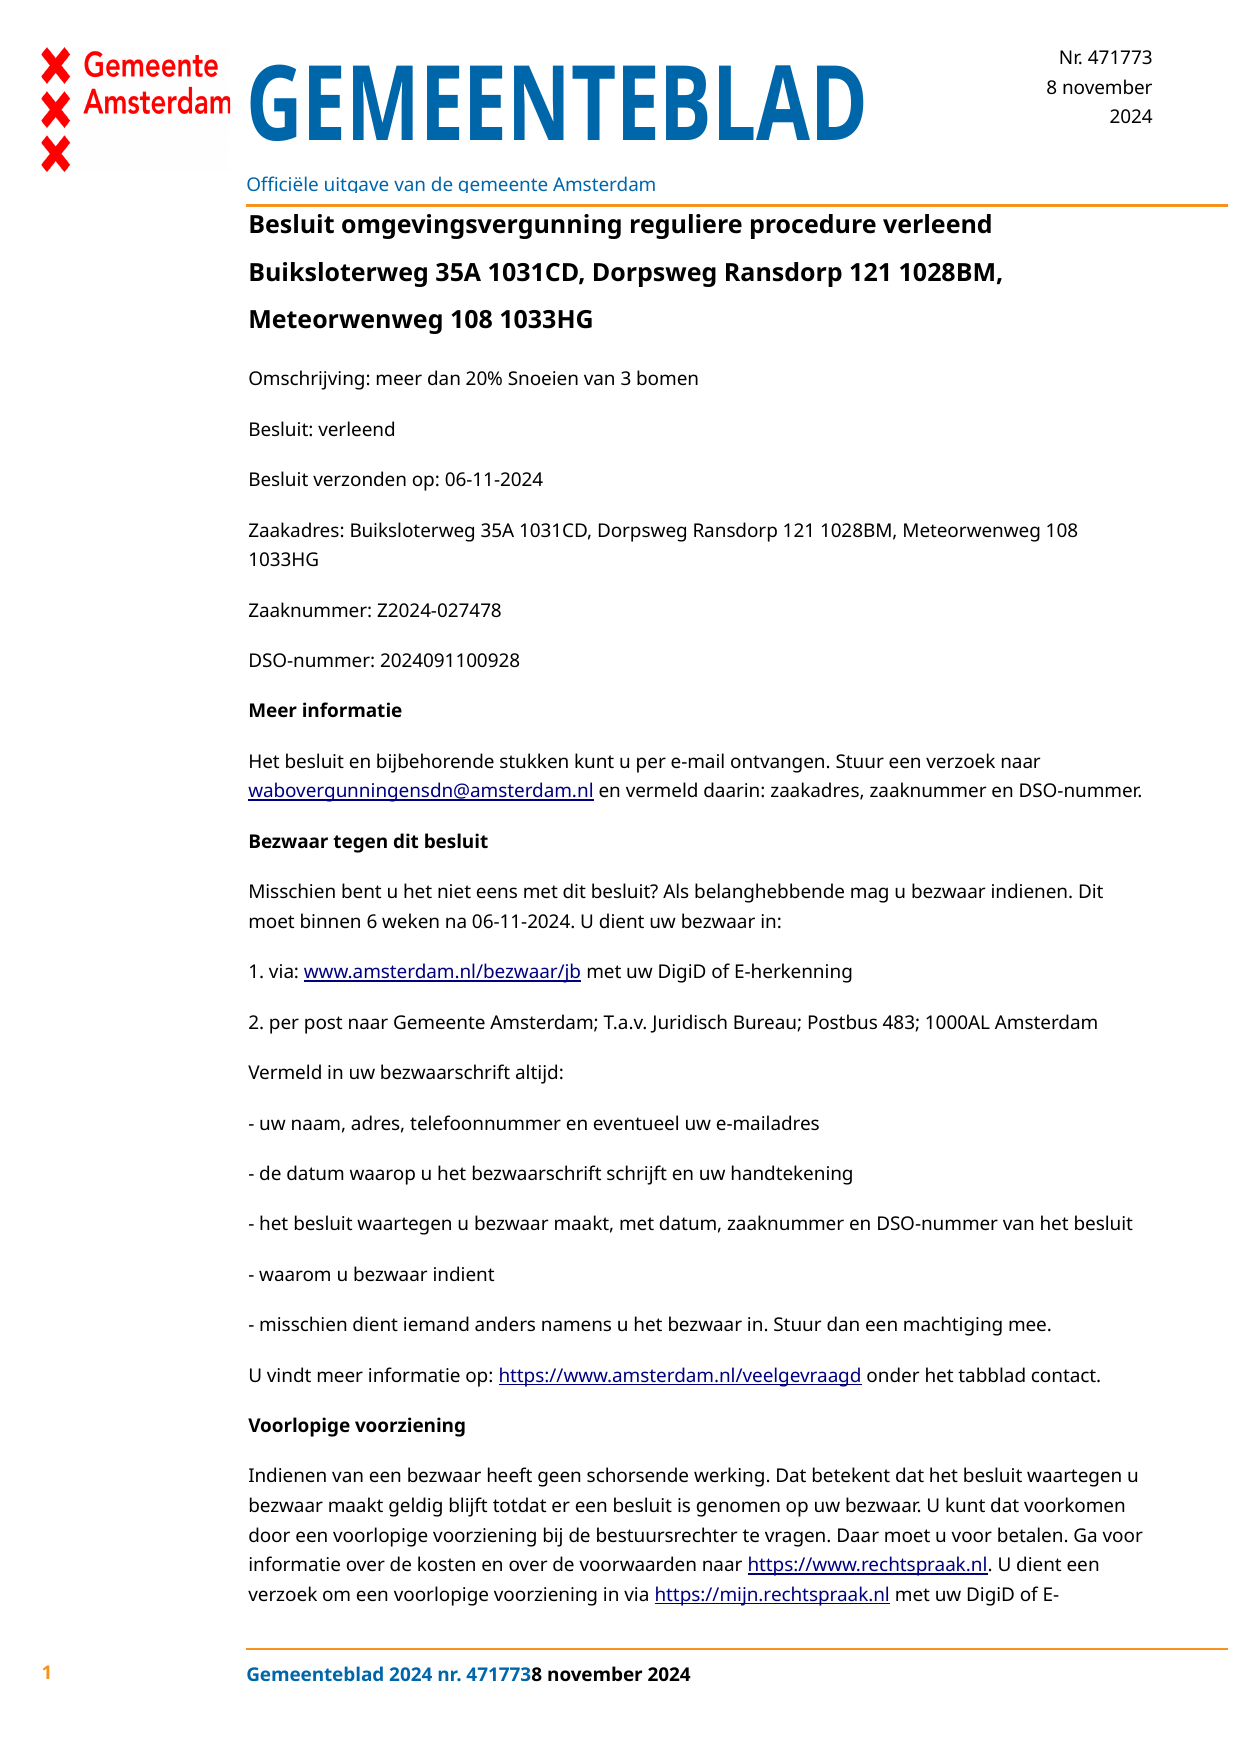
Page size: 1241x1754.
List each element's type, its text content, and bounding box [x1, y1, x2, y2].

text Misschien bent u het niet eens met dit besluit? Als belanghebbende mag u bezwaar indienen. Dit moet binnen 6 weken na 06-11-2024. U dient uw bezwaar in: [248, 878, 1152, 934]
text 1. via: www.amsterdam.nl/bezwaar/jb met uw DigiD of E-herkenning [248, 958, 1152, 984]
text Indienen van een bezwaar heeft geen schorsende werking. Dat betekent dat het besluit waartegen u bezwaar maakt geldig blijft totdat er een besluit is genomen op uw bezwaar. U kunt dat voorkomen door een voorlopige voorziening bij de bestuursrechter te vragen. Daar moet u voor betalen. Ga voor informatie over de kosten en over de voorwaarden naar https://www.rechtspraak.nl. U dient een verzoek om een voorlopige voorziening in via https://mijn.rechtspraak.nl met uw DigiD of E- [248, 1463, 1152, 1607]
text Besluit omgevingsvergunning reguliere procedure verleend Buiksloterweg 35A 1031CD, Dorpsweg Ransdorp 121 1028BM, Meteorwenweg 108 1033HG [248, 207, 1152, 336]
text DSO-nummer: 2024091100928 [248, 647, 1152, 673]
text - misschien dient iemand anders namens u het bezwaar in. Stuur dan een machtiging mee. [248, 1311, 1152, 1337]
text Meer informatie [248, 698, 1152, 723]
text Omschrijving: meer dan 20% Snoeien van 3 bomen [248, 366, 1152, 391]
text U vindt meer informatie op: https://www.amsterdam.nl/veelgevraagd onder het tabblad contact. [248, 1362, 1152, 1387]
text - uw naam, adres, telefoonnummer en eventueel uw e-mailadres [248, 1110, 1152, 1135]
text Het besluit en bijbehorende stukken kunt u per e-mail ontvangen. Stuur een verzoek naar wabovergunningensdn@amsterdam.nl en vermeld daarin: zaakadres, zaaknummer en DSO-nummer. [248, 748, 1152, 803]
text - de datum waarop u het bezwaarschrift schrijft en uw handtekening [248, 1160, 1152, 1186]
picture [41, 47, 231, 172]
text Bezwaar tegen dit besluit [248, 828, 1152, 854]
text Vermeld in uw bezwaarschrift altijd: [248, 1059, 1152, 1085]
text Besluit verzonden op: 06-11-2024 [248, 466, 1152, 492]
text Zaaknummer: Z2024-027478 [248, 597, 1152, 622]
text Besluit: verleend [248, 416, 1152, 442]
text - waarom u bezwaar indient [248, 1261, 1152, 1287]
text Voorlopige voorziening [248, 1412, 1152, 1438]
text - het besluit waartegen u bezwaar maakt, met datum, zaaknummer en DSO-nummer van het besluit [248, 1211, 1152, 1236]
text Zaakadres: Buiksloterweg 35A 1031CD, Dorpsweg Ransdorp 121 1028BM, Meteorwenweg 108 1033HG [248, 517, 1152, 572]
text 2. per post naar Gemeente Amsterdam; T.a.v. Juridisch Bureau; Postbus 483; 1000AL Amsterdam [248, 1009, 1152, 1034]
